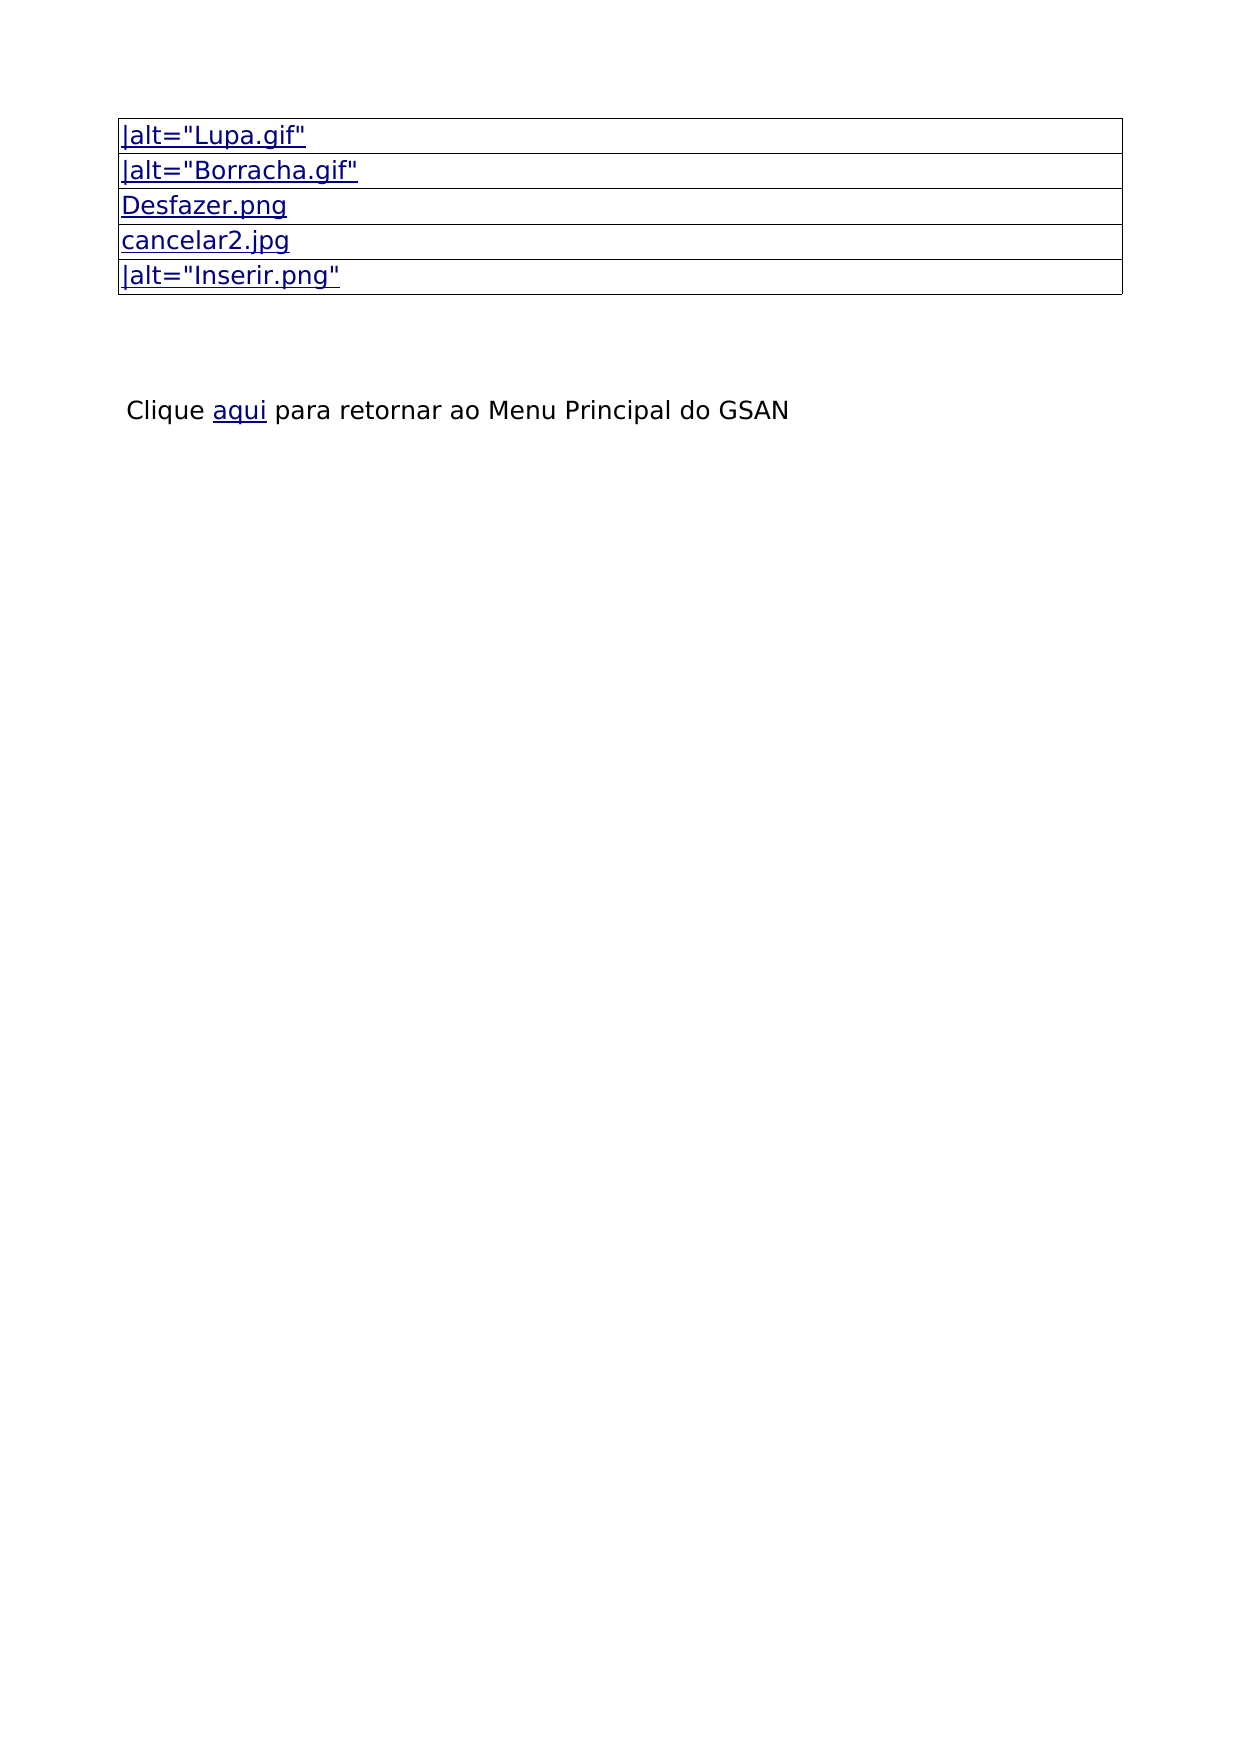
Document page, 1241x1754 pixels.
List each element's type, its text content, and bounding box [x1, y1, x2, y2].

text Clique aqui para retornar ao Menu Principal do GSAN [118, 308, 1122, 425]
table_cell |alt="Inserir.png" [119, 260, 1122, 294]
table_cell |alt="Borracha.gif" [119, 154, 1122, 188]
table_cell cancelar2.jpg [119, 225, 1122, 258]
table_cell Desfazer.png [119, 189, 1122, 223]
table_cell |alt="Lupa.gif" [119, 119, 1122, 153]
